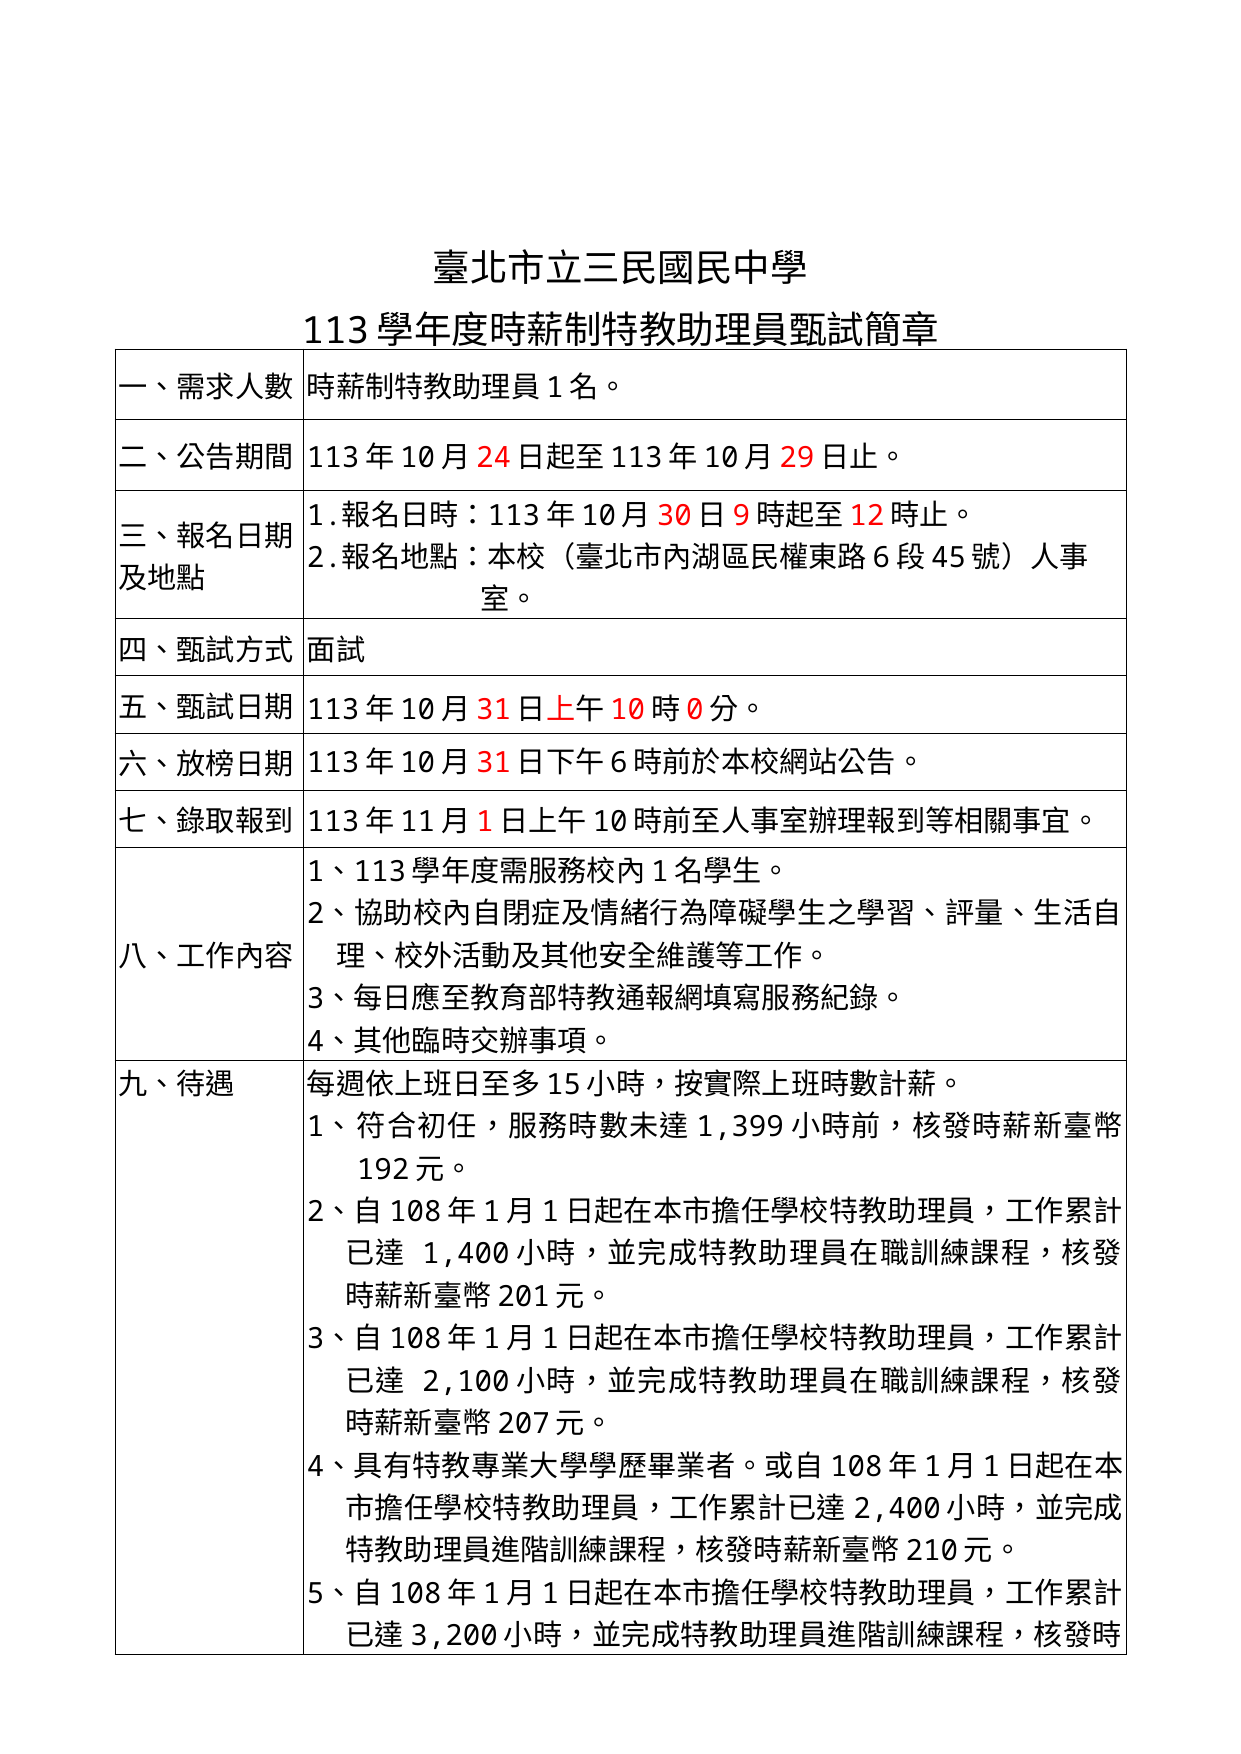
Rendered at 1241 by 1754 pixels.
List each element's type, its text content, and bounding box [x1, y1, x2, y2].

table_cell 1.報名日時：113年10月30日9時起至12時止。 2.報名地點：本校（臺北市內湖區民權東路6段45號）人事室。 [304, 491, 1126, 618]
table_cell 二、公告期間 [116, 420, 303, 490]
table_cell 113年10月31日下午6時前於本校網站公告。 [304, 734, 1126, 789]
table_cell 九、待遇 [116, 1061, 303, 1654]
table_cell 四、甄試方式 [116, 619, 303, 675]
table_cell 113年10月24日起至113年10月29日止。 [304, 420, 1126, 490]
table_cell 七、錄取報到 [116, 791, 303, 847]
table_cell 六、放榜日期 [116, 734, 303, 789]
table_header 時薪制特教助理員1名。 [304, 350, 1126, 419]
table_header 一、需求人數 [116, 350, 303, 419]
table_cell 113年11月1日上午10時前至人事室辦理報到等相關事宜。 [304, 791, 1126, 847]
text 113學年度時薪制特教助理員甄試簡章 [112, 286, 1128, 348]
table_cell 113年10月31日上午10時0分。 [304, 676, 1126, 732]
text 臺北市立三民國民中學 [112, 223, 1128, 286]
table_cell 三、報名日期及地點 [116, 491, 303, 618]
table_cell 五、甄試日期 [116, 676, 303, 732]
table_cell 1、113學年度需服務校內1名學生。 2、協助校內自閉症及情緒行為障礙學生之學習、評量、生活自理、校外活動及其他安全維護等工作。 3、每日應至教育部特教通報網填寫服務紀錄。 4、其他臨時交辦事項。 [304, 848, 1126, 1059]
table_cell 八、工作內容 [116, 848, 303, 1059]
table_cell 每週依上班日至多15小時，按實際上班時數計薪。 符合初任，服務時數未達1,399小時前，核發時薪新臺幣192元。 2、自108年1月1日起在本市擔任學校特教助理員，工作累計已達 1,400小時，並完成特教助理員在職訓練課程，核發時薪新臺幣201元。 3、自108年1月1日起在本市擔任學校特教助理員，工作累計已達 2,100小時，並完成特教助理員在職訓練課程，核發時薪新臺幣207元。 4、具有特教專業大學學歷畢業者。或自108年1月1日起在本市擔任學校特教助理員，工作累計已達2,400小時，並完成特教助理員進階訓練課程，核發時薪新臺幣210元。 5、自108年1月1日起在本市擔任學校特教助理員，工作累計已達3,200小時，並完成特教助理員進階訓練課程，核發時 [304, 1061, 1126, 1654]
table_cell 面試 [304, 619, 1126, 675]
